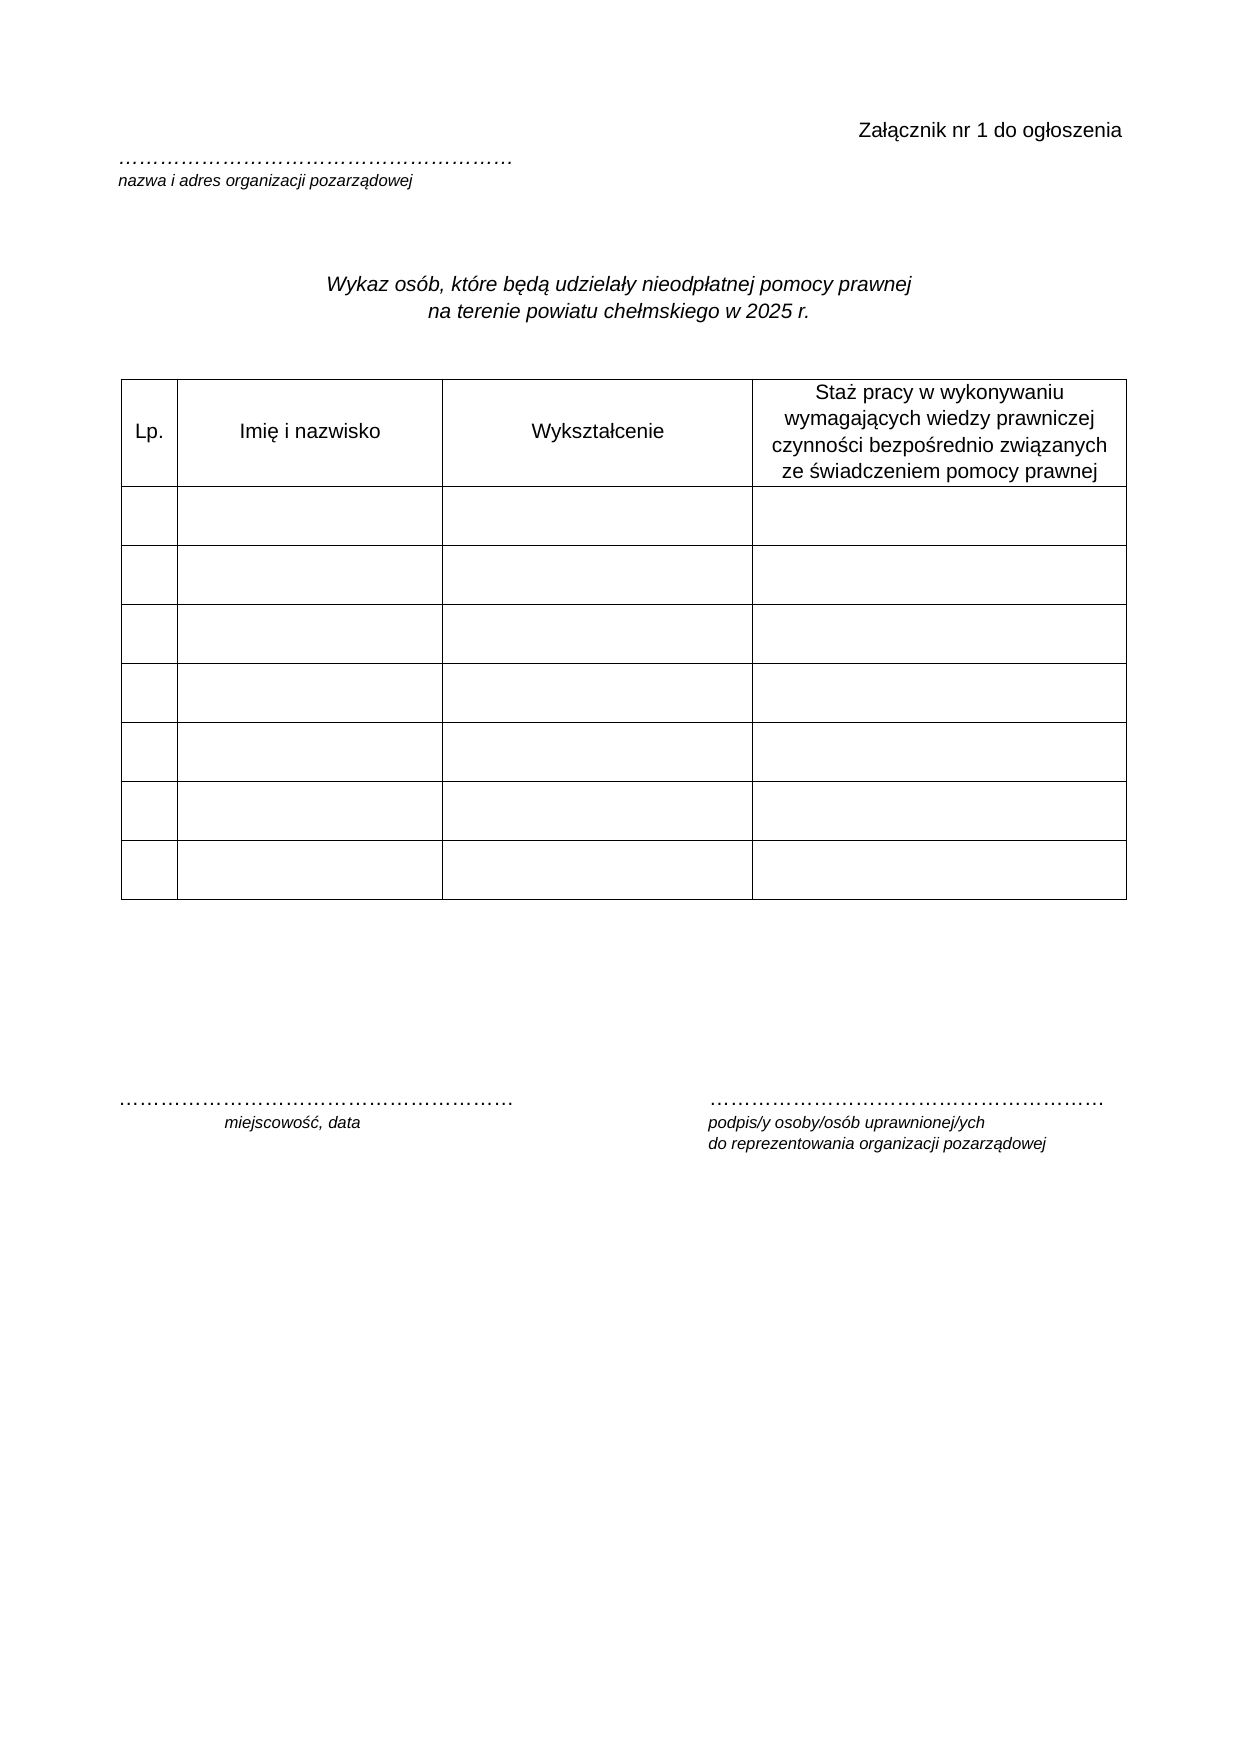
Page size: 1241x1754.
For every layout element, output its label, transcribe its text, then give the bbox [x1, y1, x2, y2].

text miejscowość, data podpis/y osoby/osób uprawnionej/ych [224, 1113, 1122, 1132]
table_cell [122, 487, 177, 545]
table_cell [443, 723, 752, 781]
table_cell [753, 664, 1126, 722]
table_cell [443, 546, 752, 604]
table_cell [443, 487, 752, 545]
table_cell [178, 723, 442, 781]
table_header Lp. [122, 380, 177, 486]
text Załącznik nr 1 do ogłoszenia [118, 118, 1122, 142]
text Wykaz osób, które będą udzielały nieodpłatnej pomocy prawnej [118, 272, 1122, 296]
table_cell [753, 605, 1126, 663]
table_cell [443, 782, 752, 840]
table_header Imię i nazwisko [178, 380, 442, 486]
table_cell [122, 723, 177, 781]
table_cell [753, 546, 1126, 604]
text ………………………………………………… [118, 145, 1122, 169]
table_cell [122, 841, 177, 899]
table_cell [753, 782, 1126, 840]
text ………………………………………………… ………………………………………………… [118, 1086, 1122, 1110]
table_cell [178, 546, 442, 604]
table_cell [122, 664, 177, 722]
text na terenie powiatu chełmskiego w 2025 r. [118, 299, 1122, 323]
table_cell [753, 723, 1126, 781]
table_cell [443, 841, 752, 899]
table_header Staż pracy w wykonywaniu wymagających wiedzy prawniczej czynności bezpośrednio związanych ze świadczeniem pomocy prawnej [753, 380, 1126, 486]
text nazwa i adres organizacji pozarządowej [118, 171, 1122, 190]
table_cell [178, 841, 442, 899]
table_cell [122, 782, 177, 840]
table_cell [753, 487, 1126, 545]
table_header Wykształcenie [443, 380, 752, 486]
table_cell [753, 841, 1126, 899]
table_cell [122, 546, 177, 604]
table_cell [178, 664, 442, 722]
table_cell [178, 605, 442, 663]
table_cell [178, 487, 442, 545]
text do reprezentowania organizacji pozarządowej [634, 1134, 1122, 1153]
table_cell [122, 605, 177, 663]
table_cell [178, 782, 442, 840]
table_cell [443, 664, 752, 722]
table_cell [443, 605, 752, 663]
